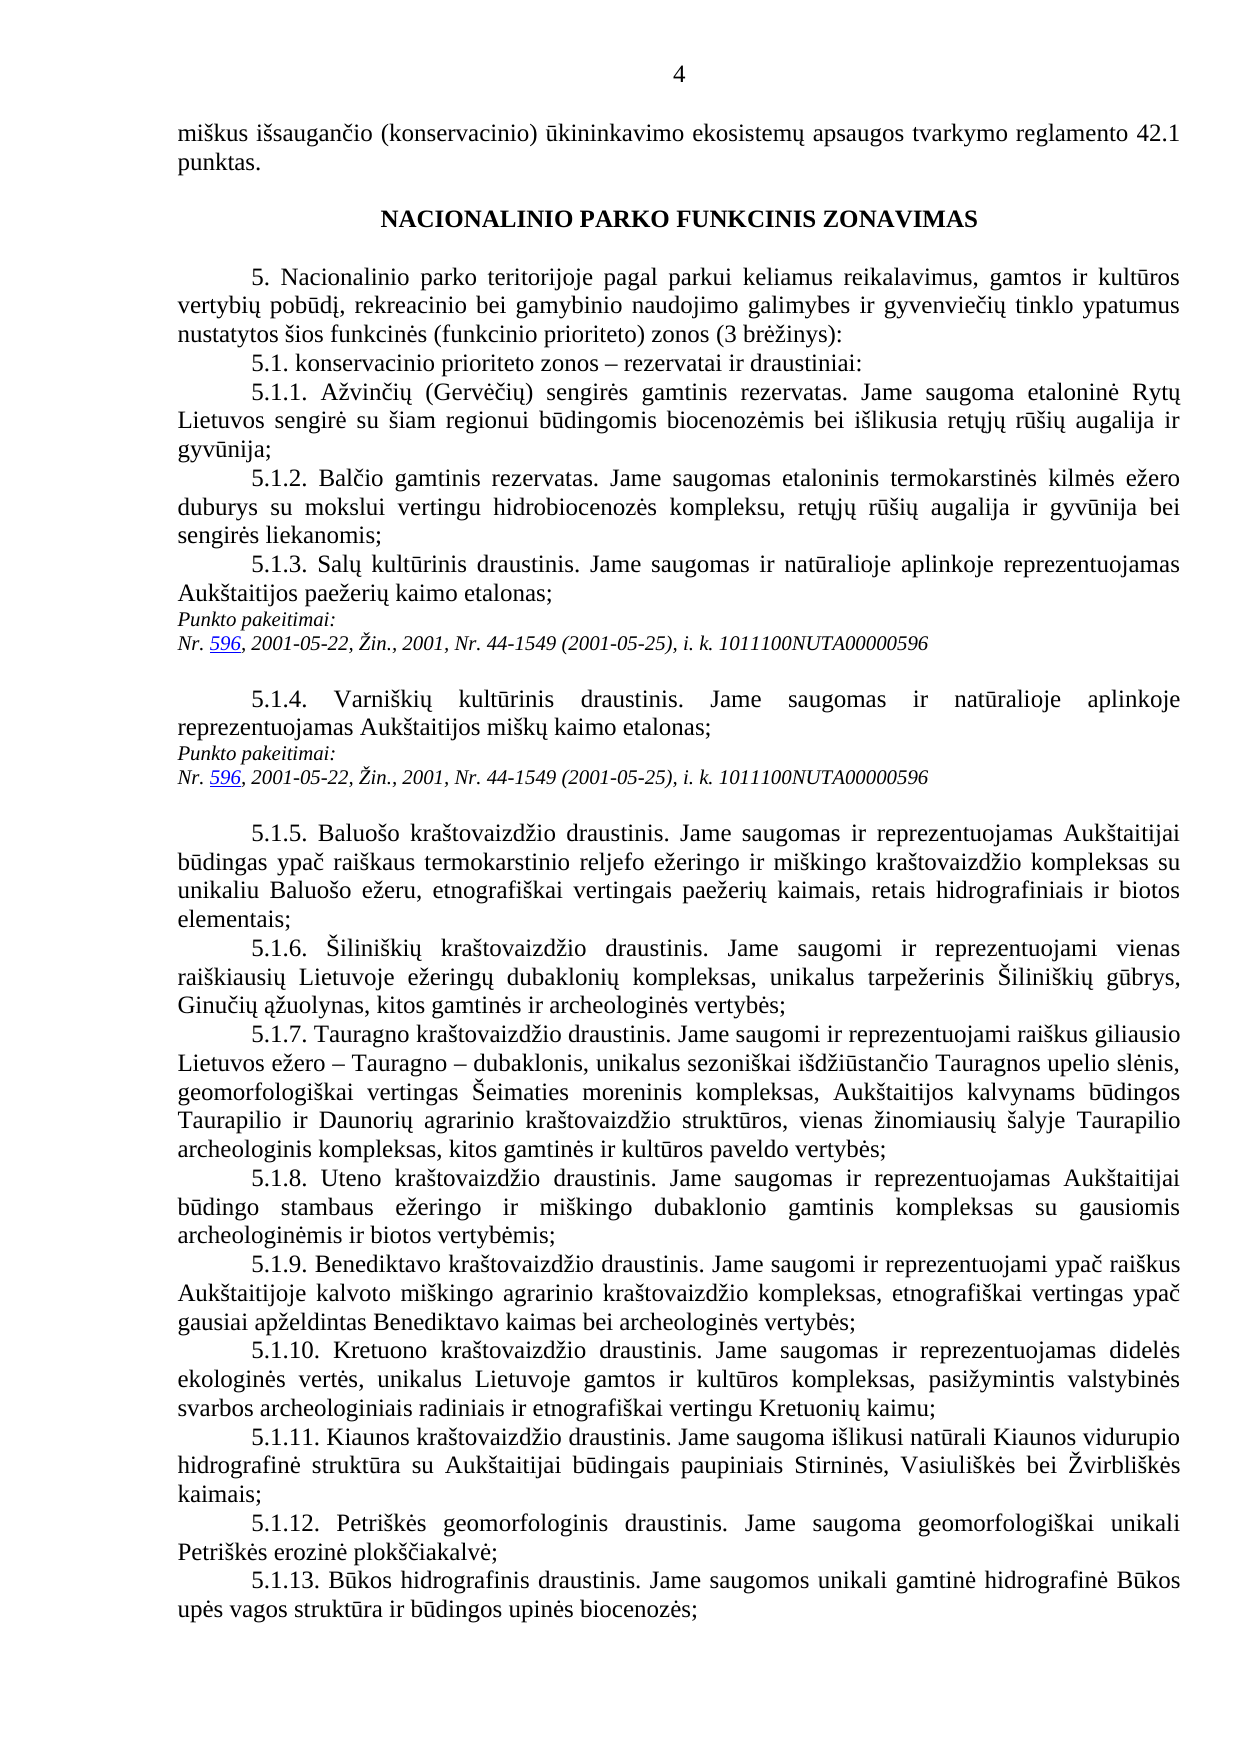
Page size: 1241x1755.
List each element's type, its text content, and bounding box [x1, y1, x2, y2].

text Punkto pakeitimai: [177, 741, 1181, 765]
text 5.1.11. Kiaunos kraštovaizdžio draustinis. Jame saugoma išlikusi natūrali Kiaunos vidurupio hidrografinė struktūra su Aukštaitijai būdingais paupiniais Stirninės, Vasiuliškės bei Žvirbliškės kaimais; [177, 1422, 1181, 1508]
text 5. Nacionalinio parko teritorijoje pagal parkui keliamus reikalavimus, gamtos ir kultūros vertybių pobūdį, rekreacinio bei gamybinio naudojimo galimybes ir gyvenviečių tinklo ypatumus nustatytos šios funkcinės (funkcinio prioriteto) zonos (3 brėžinys): [177, 262, 1181, 348]
text Nr. 596, 2001-05-22, Žin., 2001, Nr. 44-1549 (2001-05-25), i. k. 1011100NUTA00000596 [177, 631, 1181, 655]
text 5.1. konservacinio prioriteto zonos – rezervatai ir draustiniai: [177, 348, 1181, 377]
text Punkto pakeitimai: [177, 607, 1181, 631]
text 5.1.10. Kretuono kraštovaizdžio draustinis. Jame saugomas ir reprezentuojamas didelės ekologinės vertės, unikalus Lietuvoje gamtos ir kultūros kompleksas, pasižymintis valstybinės svarbos archeologiniais radiniais ir etnografiškai vertingu Kretuonių kaimu; [177, 1336, 1181, 1422]
text 5.1.5. Baluošo kraštovaizdžio draustinis. Jame saugomas ir reprezentuojamas Aukštaitijai būdingas ypač raiškaus termokarstinio reljefo ežeringo ir miškingo kraštovaizdžio kompleksas su unikaliu Baluošo ežeru, etnografiškai vertingais paežerių kaimais, retais hidrografiniais ir biotos elementais; [177, 818, 1181, 933]
text Nr. 596, 2001-05-22, Žin., 2001, Nr. 44-1549 (2001-05-25), i. k. 1011100NUTA00000596 [177, 765, 1181, 789]
text 5.1.3. Salų kultūrinis draustinis. Jame saugomas ir natūralioje aplinkoje reprezentuojamas Aukštaitijos paežerių kaimo etalonas; [177, 549, 1181, 607]
text 5.1.8. Uteno kraštovaizdžio draustinis. Jame saugomas ir reprezentuojamas Aukštaitijai būdingo stambaus ežeringo ir miškingo dubaklonio gamtinis kompleksas su gausiomis archeologinėmis ir biotos vertybėmis; [177, 1163, 1181, 1249]
text 5.1.7. Tauragno kraštovaizdžio draustinis. Jame saugomi ir reprezentuojami raiškus giliausio Lietuvos ežero – Tauragno – dubaklonis, unikalus sezoniškai išdžiūstančio Tauragnos upelio slėnis, geomorfologiškai vertingas Šeimaties moreninis kompleksas, Aukštaitijos kalvynams būdingos Taurapilio ir Daunorių agrarinio kraštovaizdžio struktūros, vienas žinomiausių šalyje Taurapilio archeologinis kompleksas, kitos gamtinės ir kultūros paveldo vertybės; [177, 1019, 1181, 1163]
text 5.1.6. Šiliniškių kraštovaizdžio draustinis. Jame saugomi ir reprezentuojami vienas raiškiausių Lietuvoje ežeringų dubaklonių kompleksas, unikalus tarpežerinis Šiliniškių gūbrys, Ginučių ąžuolynas, kitos gamtinės ir archeologinės vertybės; [177, 933, 1181, 1019]
text 5.1.12. Petriškės geomorfologinis draustinis. Jame saugoma geomorfologiškai unikali Petriškės erozinė plokščiakalvė; [177, 1508, 1181, 1566]
text 5.1.4. Varniškių kultūrinis draustinis. Jame saugomas ir natūralioje aplinkoje reprezentuojamas Aukštaitijos miškų kaimo etalonas; [177, 684, 1181, 741]
text Nacionalinio parko funkcinis zonavimas [177, 204, 1181, 233]
text miškus išsaugančio (konservacinio) ūkininkavimo ekosistemų apsaugos tvarkymo reglamento 42.1 punktas. [177, 118, 1181, 176]
text 5.1.2. Balčio gamtinis rezervatas. Jame saugomas etaloninis termokarstinės kilmės ežero duburys su mokslui vertingu hidrobiocenozės kompleksu, retųjų rūšių augalija ir gyvūnija bei sengirės liekanomis; [177, 463, 1181, 549]
text 5.1.13. Būkos hidrografinis draustinis. Jame saugomos unikali gamtinė hidrografinė Būkos upės vagos struktūra ir būdingos upinės biocenozės; [177, 1566, 1181, 1623]
text 5.1.1. Ažvinčių (Gervėčių) sengirės gamtinis rezervatas. Jame saugoma etaloninė Rytų Lietuvos sengirė su šiam regionui būdingomis biocenozėmis bei išlikusia retųjų rūšių augalija ir gyvūnija; [177, 377, 1181, 463]
text 5.1.9. Benediktavo kraštovaizdžio draustinis. Jame saugomi ir reprezentuojami ypač raiškus Aukštaitijoje kalvoto miškingo agrarinio kraštovaizdžio kompleksas, etnografiškai vertingas ypač gausiai apželdintas Benediktavo kaimas bei archeologinės vertybės; [177, 1249, 1181, 1336]
